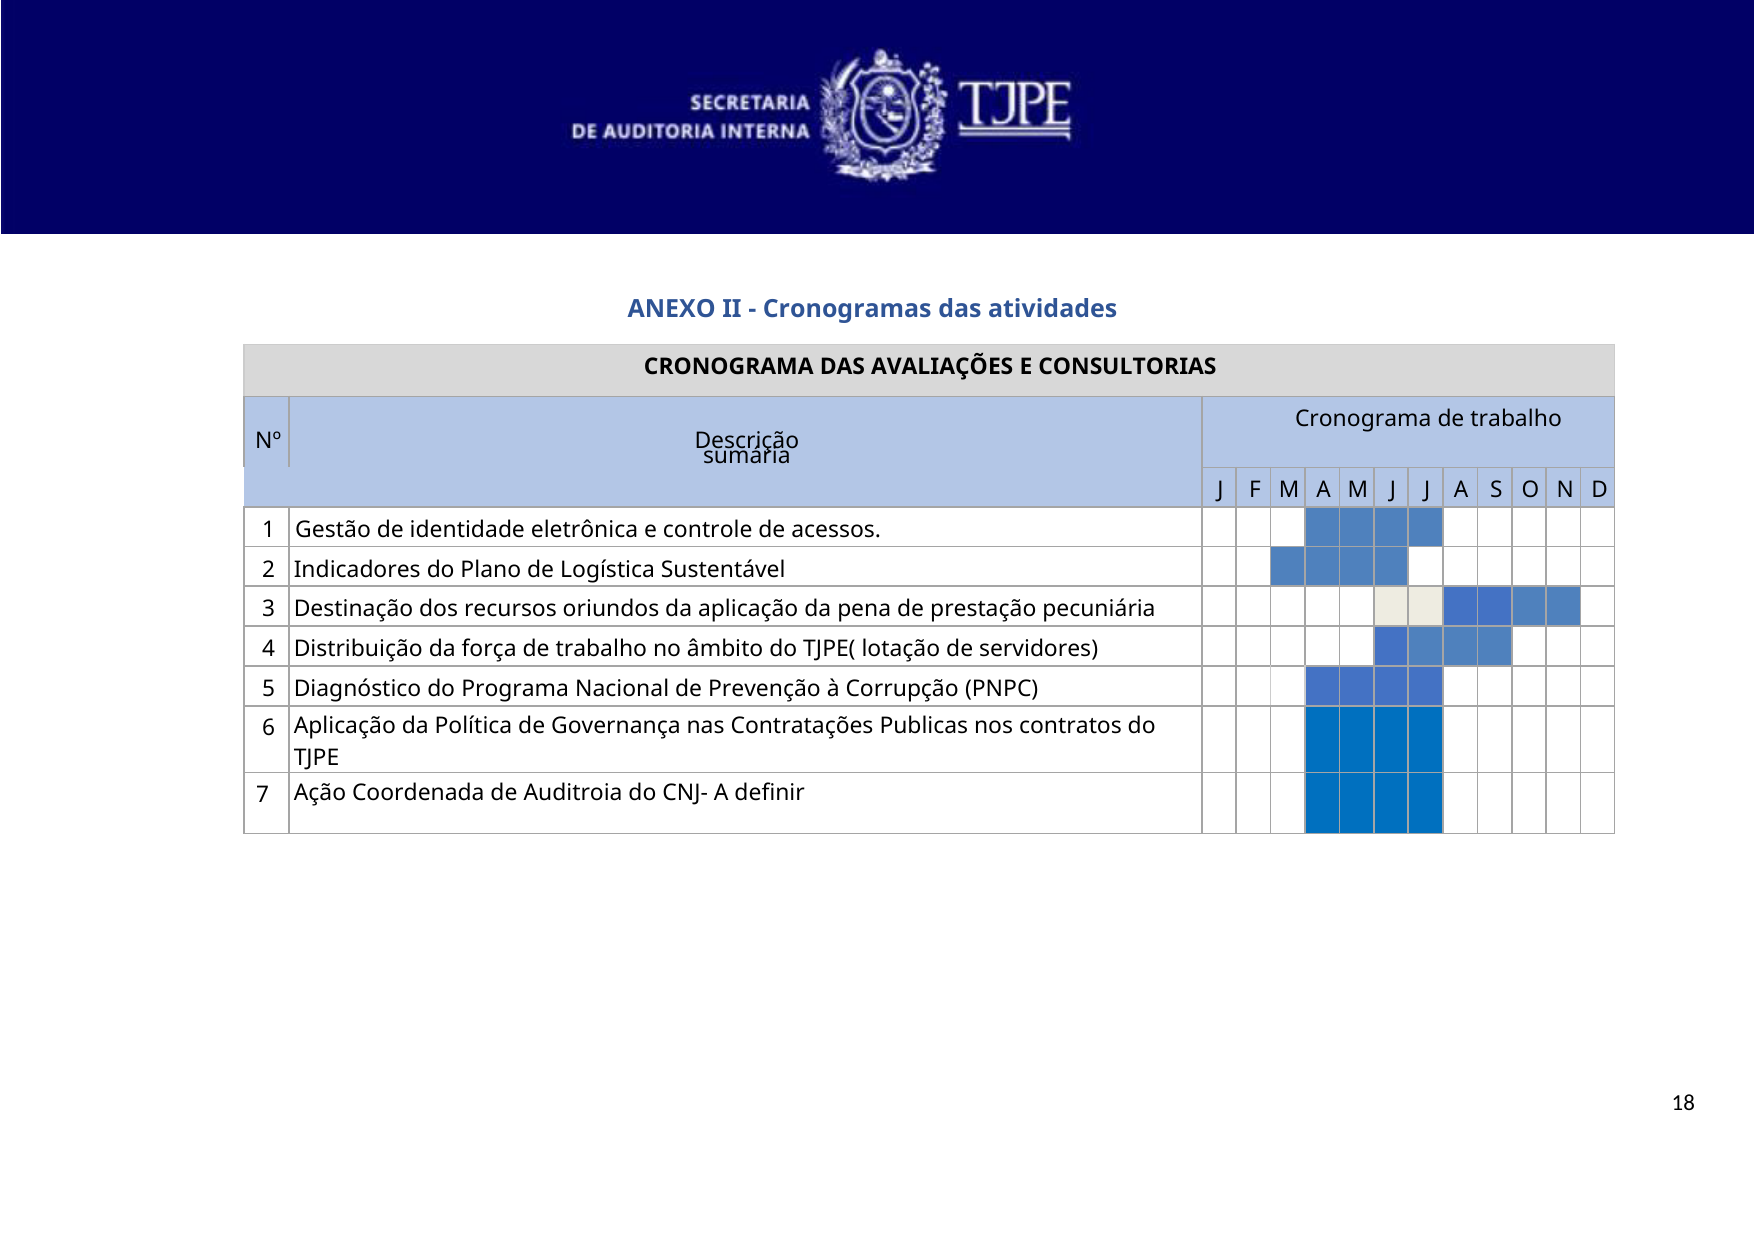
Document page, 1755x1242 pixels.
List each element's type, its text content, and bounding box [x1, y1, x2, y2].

table_cell [1581, 508, 1614, 546]
table_cell [1237, 587, 1270, 625]
table_cell [1237, 627, 1270, 665]
table_cell [1271, 707, 1304, 772]
table_cell Destinação dos recursos oriundos da aplicação da pena de prestação pecuniária [290, 587, 1201, 625]
table_cell [1203, 627, 1235, 665]
table_cell [1237, 547, 1270, 585]
table_cell [1444, 707, 1477, 772]
table_cell 7 [245, 773, 288, 833]
table_cell [1271, 547, 1304, 585]
table_cell [1375, 773, 1407, 833]
table_cell [1513, 547, 1545, 585]
table_cell [1513, 508, 1545, 546]
table_cell [1375, 667, 1407, 705]
table_cell [1203, 587, 1235, 625]
table_header CRONOGRAMA DAS AVALIAÇÕES E CONSULTORIAS [245, 345, 1614, 396]
table_cell [1409, 773, 1442, 833]
table_cell [1340, 773, 1373, 833]
table_cell [1409, 627, 1442, 665]
table_cell [1271, 773, 1304, 833]
table_cell [1581, 707, 1614, 772]
table_cell [1444, 508, 1477, 546]
table_cell [1547, 667, 1580, 705]
table_cell [1306, 587, 1339, 625]
table_cell [1375, 707, 1407, 772]
table_cell [1581, 773, 1614, 833]
table_cell [1547, 627, 1580, 665]
table_cell [1513, 667, 1545, 705]
table_cell [1581, 627, 1614, 665]
table_cell [244, 467, 1201, 506]
table_cell [1581, 547, 1614, 585]
table_cell D [1581, 468, 1614, 506]
table_cell [1444, 547, 1477, 585]
table_cell [1478, 773, 1511, 833]
table_cell 1 [245, 508, 288, 546]
table_cell 4 [245, 627, 288, 665]
table_cell [1375, 627, 1407, 665]
table_cell [1581, 587, 1614, 625]
table_cell [1203, 773, 1235, 833]
table_cell [1409, 667, 1442, 705]
table_cell [1547, 547, 1580, 585]
table_cell J [1375, 468, 1407, 506]
subtitle ANEXO II - Cronogramas das atividades [611, 291, 1134, 325]
table_cell [1271, 627, 1304, 665]
table_cell Ação Coordenada de Auditroia do CNJ- A definir [290, 773, 1201, 833]
table_cell [1444, 667, 1477, 705]
table_cell [1444, 587, 1477, 625]
table_cell [1444, 773, 1477, 833]
table_cell [1203, 707, 1235, 772]
table_cell 2 [245, 547, 288, 585]
table_cell [1203, 667, 1235, 705]
table_cell [1547, 587, 1580, 625]
table_cell [1306, 667, 1339, 705]
table_cell [1513, 707, 1545, 772]
table_cell J [1203, 468, 1235, 506]
table_cell [1444, 627, 1477, 665]
table_cell [1237, 508, 1270, 546]
table_cell [1306, 508, 1339, 546]
table_cell [1237, 773, 1270, 833]
table_cell [1478, 508, 1511, 546]
table_cell [1340, 508, 1373, 546]
table_cell [1513, 627, 1545, 665]
table_cell Gestão de identidade eletrônica e controle de acessos. [290, 508, 1201, 546]
table_cell [1340, 627, 1373, 665]
table_cell 3 [245, 587, 288, 625]
table_cell [1409, 707, 1442, 772]
table_cell [1375, 587, 1407, 625]
table_cell Diagnóstico do Programa Nacional de Prevenção à Corrupção (PNPC) [290, 667, 1201, 705]
table_cell [1306, 773, 1339, 833]
table_cell A [1306, 468, 1339, 506]
table_cell [1478, 707, 1511, 772]
table_cell [1409, 547, 1442, 585]
table_cell [1478, 547, 1511, 585]
table_cell [1375, 547, 1407, 585]
table_cell [1409, 587, 1442, 625]
table_cell [1340, 587, 1373, 625]
table_cell A [1444, 468, 1477, 506]
table_cell [1478, 667, 1511, 705]
table_cell M [1271, 468, 1304, 506]
table_cell Cronograma de trabalho [1203, 397, 1614, 467]
table_cell 5 [245, 667, 288, 705]
table_cell Nº [245, 397, 288, 467]
table_cell [1547, 773, 1580, 833]
table_cell [1478, 587, 1511, 625]
table_cell [1271, 587, 1304, 625]
table_cell Indicadores do Plano de Logística Sustentável [290, 547, 1201, 585]
table_cell [1203, 547, 1235, 585]
table_cell S [1478, 468, 1511, 506]
table_cell 6 [245, 707, 288, 772]
table_cell [1271, 508, 1304, 546]
table_cell [1203, 508, 1235, 546]
table_cell [1581, 667, 1614, 705]
table_cell [1237, 667, 1270, 705]
table_cell [1513, 587, 1545, 625]
table_cell M [1340, 468, 1373, 506]
table_cell [1340, 707, 1373, 772]
table_cell J [1409, 468, 1442, 506]
table_cell F [1237, 468, 1270, 506]
table_cell [1306, 627, 1339, 665]
table_cell [1271, 667, 1304, 705]
table_cell [1547, 707, 1580, 772]
table_cell [1237, 707, 1270, 772]
table_cell [1409, 508, 1442, 546]
table_cell [1547, 508, 1580, 546]
table_cell [1375, 508, 1407, 546]
table_cell Distribuição da força de trabalho no âmbito do TJPE( lotação de servidores) [290, 627, 1201, 665]
table_cell O [1513, 468, 1545, 506]
table_cell [1306, 547, 1339, 585]
table_cell [1340, 547, 1373, 585]
table_cell [1513, 773, 1545, 833]
table_cell Descrição sumária [290, 397, 1201, 467]
table_cell [1478, 627, 1511, 665]
table_cell [1306, 707, 1339, 772]
table_cell [1340, 667, 1373, 705]
table_cell N [1547, 468, 1580, 506]
table_cell Aplicação da Política de Governança nas Contratações Publicas nos contratos do TJPE [290, 707, 1201, 772]
